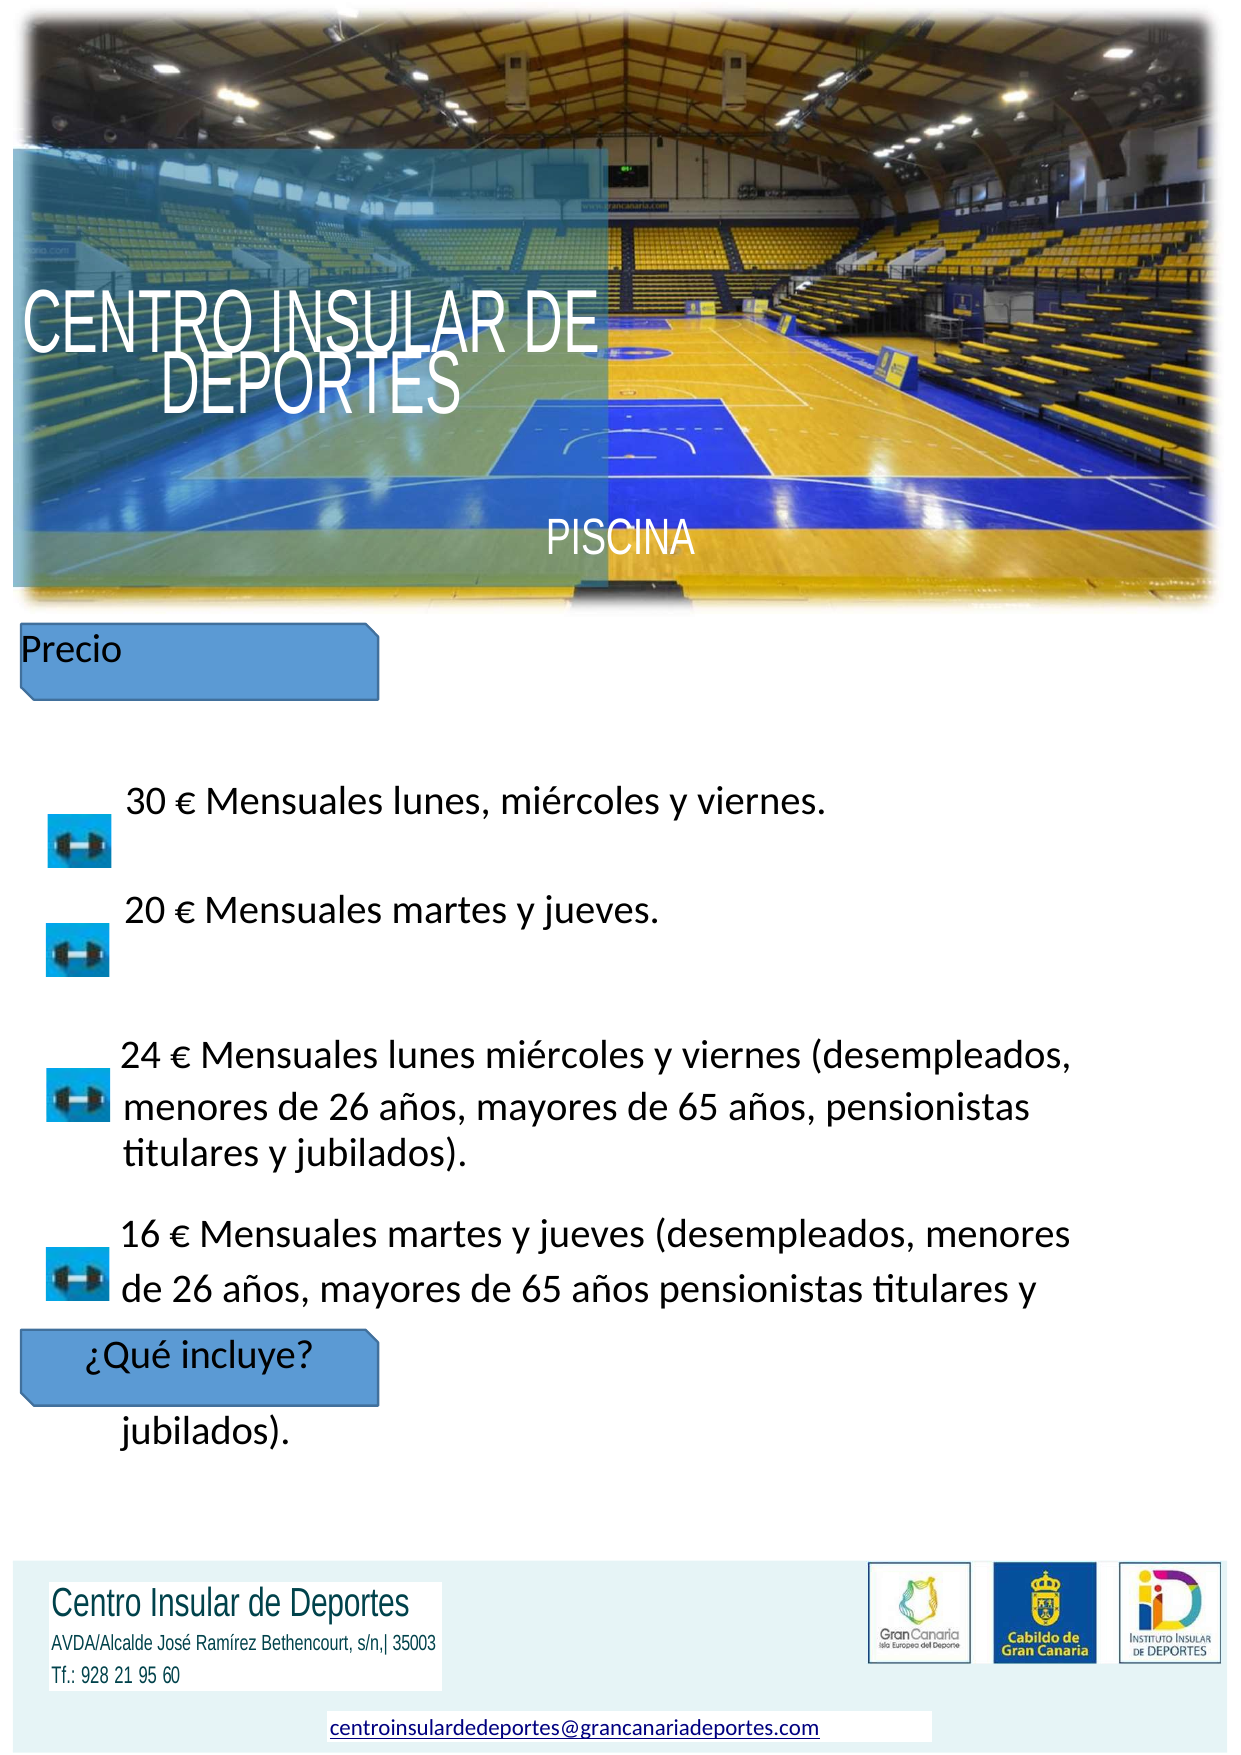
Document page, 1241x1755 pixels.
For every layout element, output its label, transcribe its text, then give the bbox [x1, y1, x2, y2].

subtitle CENTRO INSULAR DE DEPORTES [0, 299, 13, 432]
text 30 € Mensuales lunes, miércoles y viernes. 20 € Mensuales martes y jueves. [46, 775, 837, 976]
text 24 € Mensuales lunes miércoles y viernes (desempleados, menores de 26 años, mayores de 65 años, pensionistas titulares y jubilados). [46, 1000, 1119, 1177]
text 16 € Mensuales martes y jueves (desempleados, menores de 26 años, mayores de 65 años pensionistas titulares y jubilados). [46, 1177, 1104, 1454]
subtitle PISCINA [1224, 507, 1241, 565]
subtitle PISCINA [0, 507, 13, 565]
